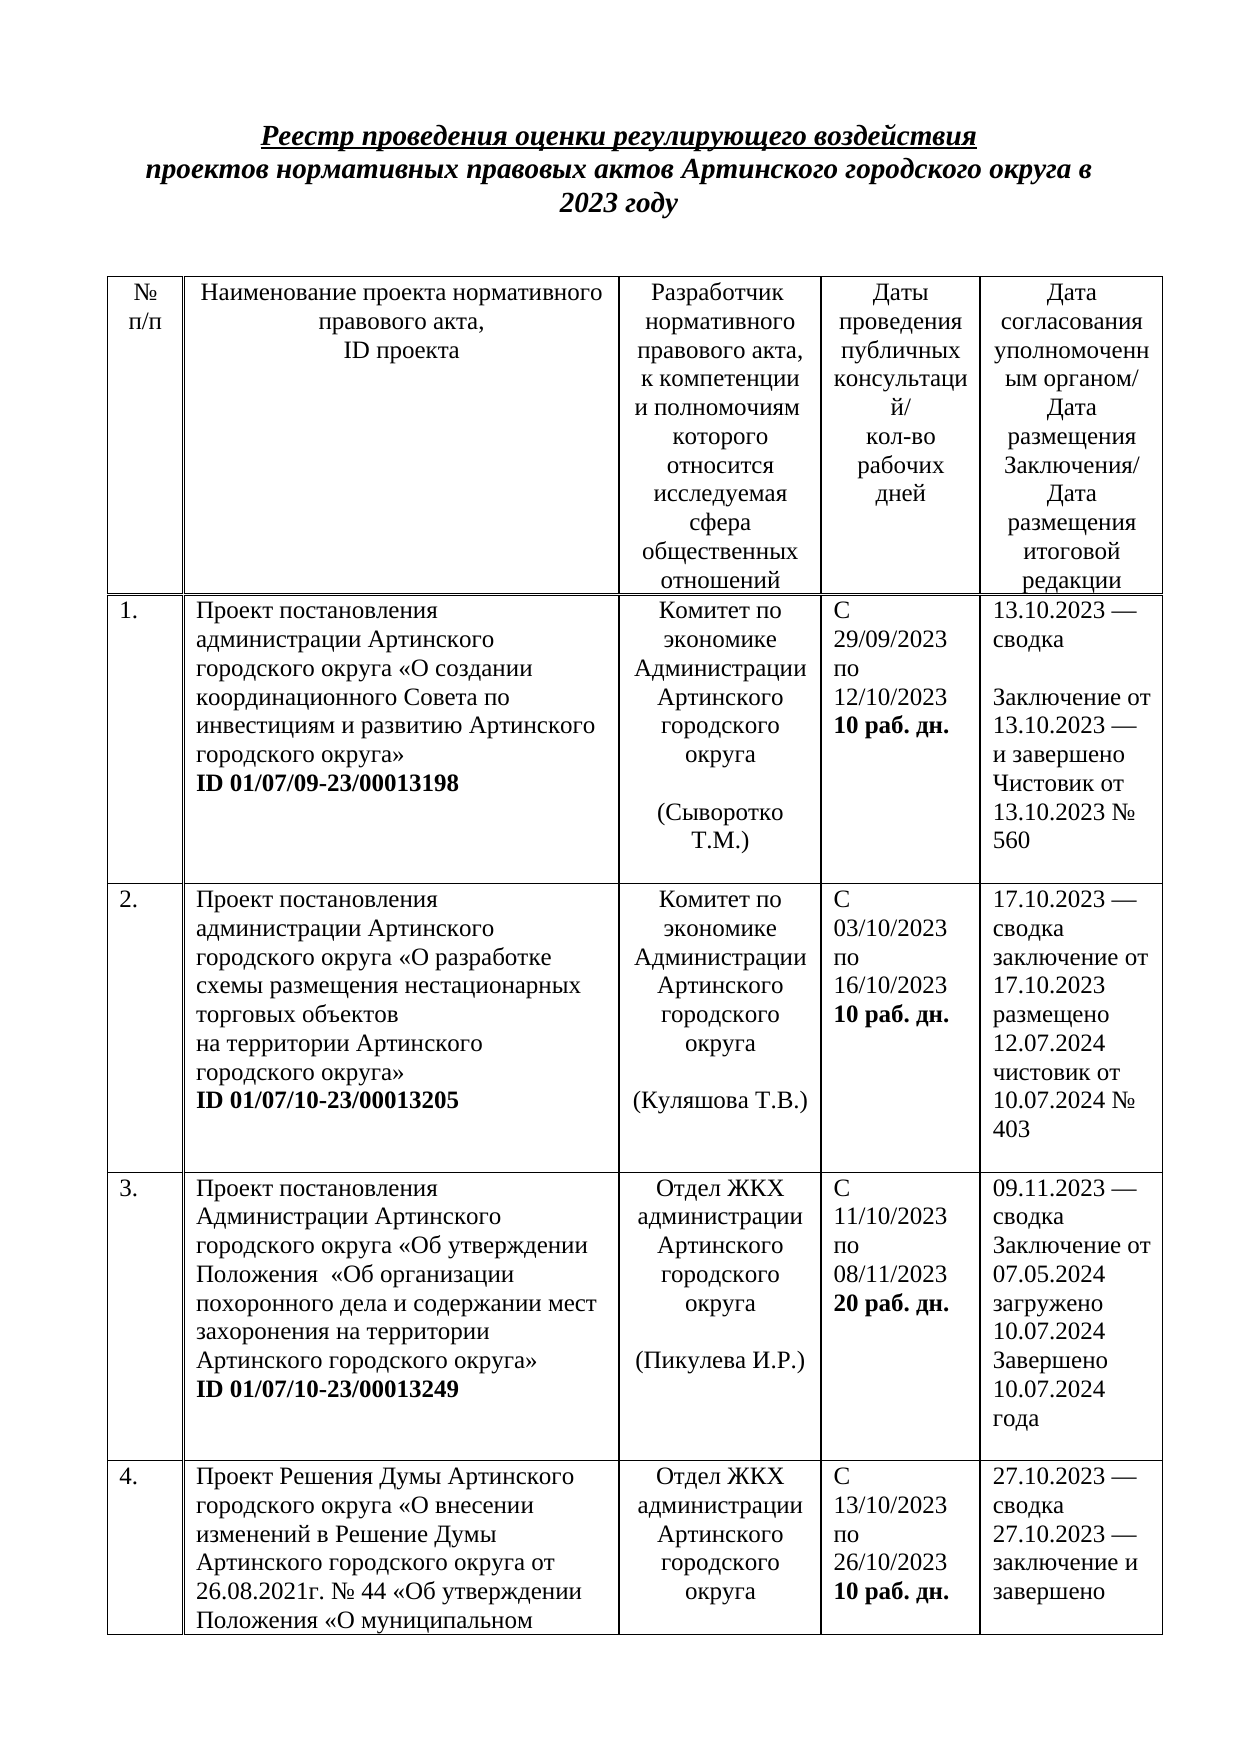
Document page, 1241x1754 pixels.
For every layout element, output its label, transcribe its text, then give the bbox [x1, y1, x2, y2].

table_cell С 03/10/2023 по 16/10/2023 10 раб. дн. [822, 884, 979, 1172]
table_cell Проект постановления администрации Артинского городского округа «О разработке схемы размещения нестационарных торговых объектов на территории Артинского городского округа» ID 01/07/10-23/00013205 [185, 884, 618, 1172]
table_cell С 11/10/2023 по 08/11/2023 20 раб. дн. [822, 1173, 979, 1460]
table_cell 09.11.2023 — сводка Заключение от 07.05.2024 загружено 10.07.2024 Завершено 10.07.2024 года [981, 1173, 1162, 1460]
table_cell Комитет по экономике Администрации Артинского городского округа (Куляшова Т.В.) [620, 884, 820, 1172]
table_cell 27.10.2023 — сводка 27.10.2023 — заключение и завершено [981, 1461, 1162, 1634]
table_cell Проект Решения Думы Артинского городского округа «О внесении изменений в Решение Думы Артинского городского округа от 26.08.2021г. № 44 «Об утверждении Положения «О муниципальном [185, 1461, 618, 1634]
table_cell С 29/09/2023 по 12/10/2023 10 раб. дн. [822, 596, 979, 883]
table_header Даты проведения публичных консультаций/ кол-во рабочих дней [822, 277, 979, 593]
table_cell 3. [108, 1173, 182, 1460]
table_header Дата согласования уполномоченным органом/ Дата размещения Заключения/ Дата размещения итоговой редакции [981, 277, 1162, 593]
table_cell 2. [108, 884, 182, 1172]
table_header Наименование проекта нормативного правового акта, ID проекта [185, 277, 618, 593]
table_cell Комитет по экономике Администрации Артинского городского округа (Сыворотко Т.М.) [620, 596, 820, 883]
table_cell 1. [108, 596, 182, 883]
table_cell Отдел ЖКХ администрации Артинского городского округа [620, 1461, 820, 1634]
table_cell Отдел ЖКХ администрации Артинского городского округа (Пикулева И.Р.) [620, 1173, 820, 1460]
table_header № п/п [108, 277, 182, 593]
table_cell 17.10.2023 — сводка заключение от 17.10.2023 размещено 12.07.2024 чистовик от 10.07.2024 № 403 [981, 884, 1162, 1172]
table_cell 13.10.2023 — сводка Заключение от 13.10.2023 — и завершено Чистовик от 13.10.2023 № 560 [981, 596, 1162, 883]
table_cell С 13/10/2023 по 26/10/2023 10 раб. дн. [822, 1461, 979, 1634]
table_cell Проект постановления администрации Артинского городского округа «О создании координационного Совета по инвестициям и развитию Артинского городского округа» ID 01/07/09-23/00013198 [185, 596, 618, 883]
table_cell 4. [108, 1461, 182, 1634]
table_header Разработчик нормативного правового акта, к компетенции и полномочиям которого относится исследуемая сфера общественных отношений [620, 277, 820, 593]
table_cell Проект постановления Администрации Артинского городского округа «Об утверждении Положения «Об организации похоронного дела и содержании мест захоронения на территории Артинского городского округа» ID 01/07/10-23/00013249 [185, 1173, 618, 1460]
text Реестр проведения оценки регулирующего воздействия проектов нормативных правовых актов Артинского городского округа в 2023 году [118, 118, 1122, 219]
